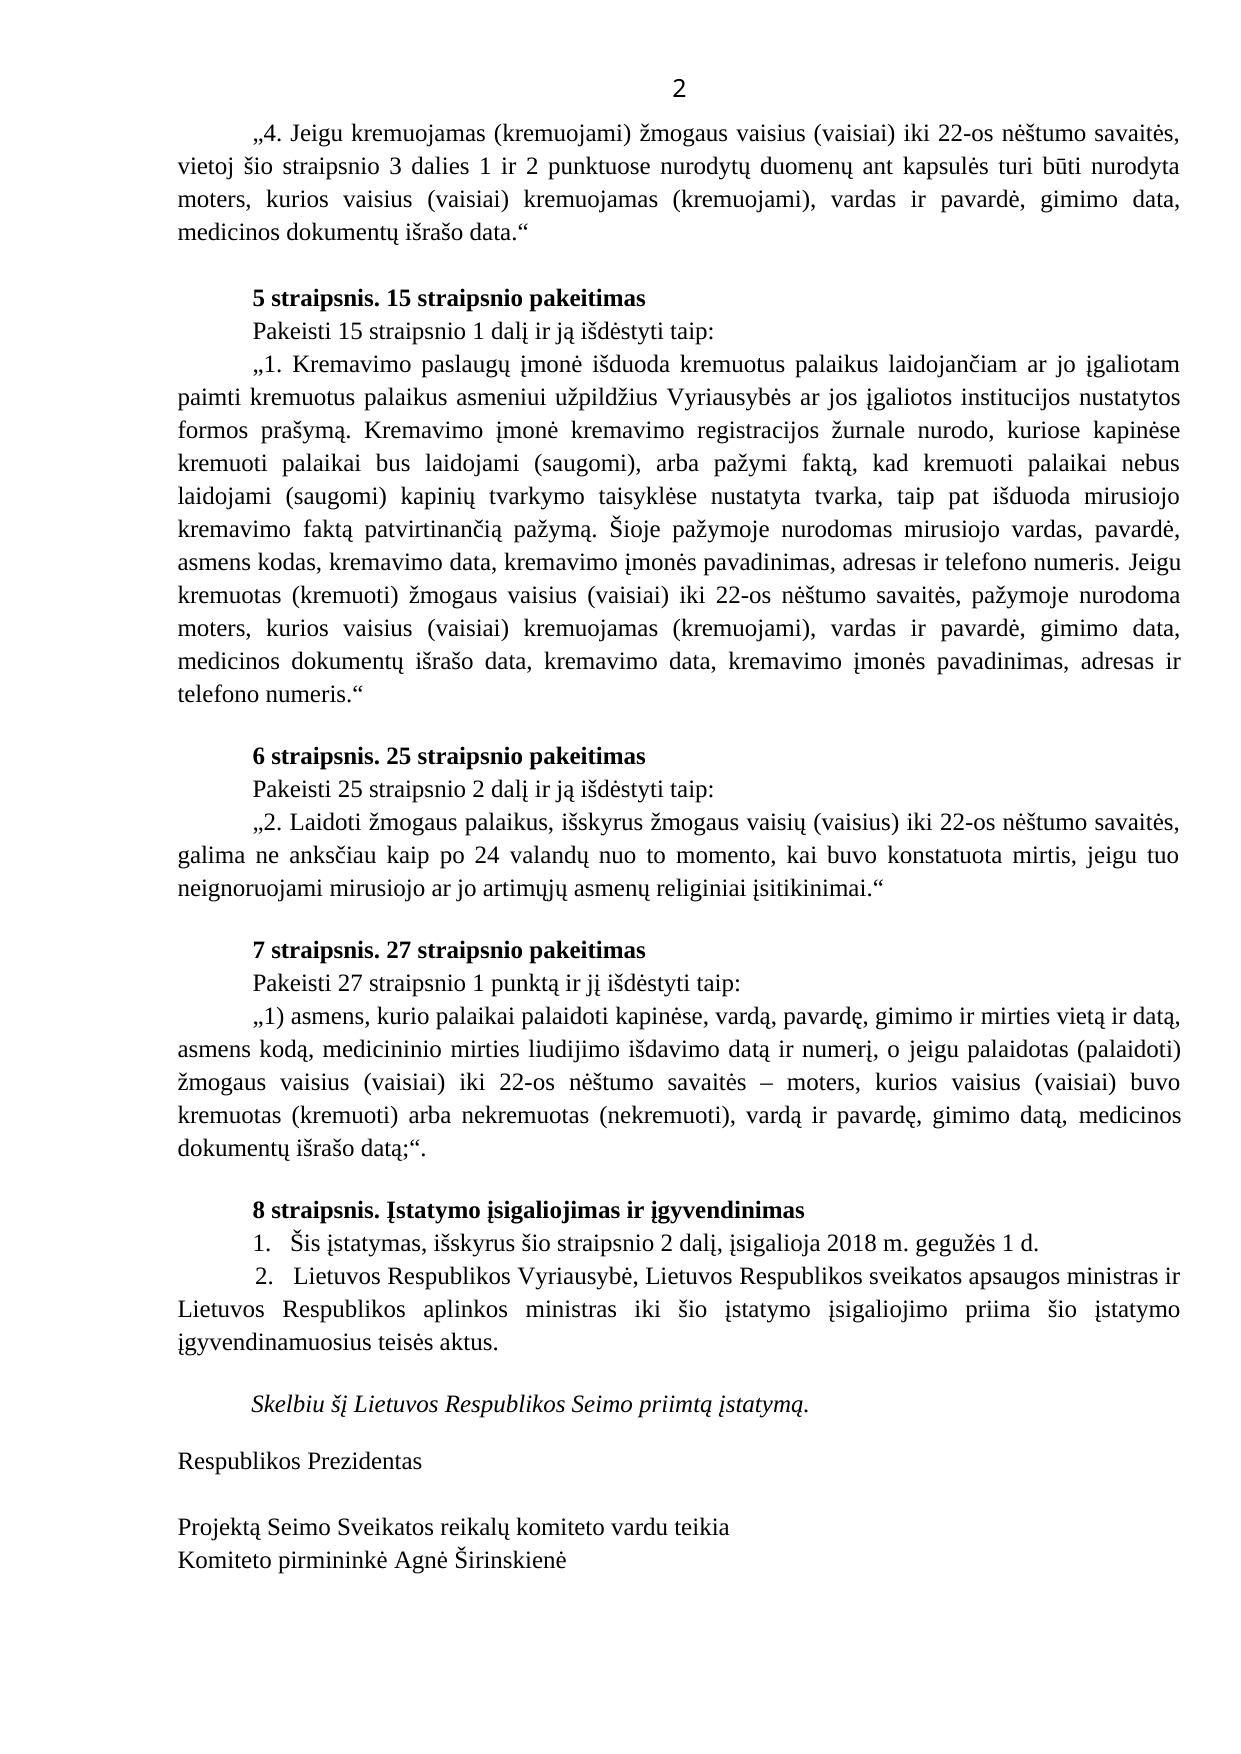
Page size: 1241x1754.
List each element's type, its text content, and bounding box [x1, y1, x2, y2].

text Pakeisti 15 straipsnio 1 dalį ir ją išdėstyti taip: [177, 316, 1181, 345]
text 7 straipsnis. 27 straipsnio pakeitimas [177, 935, 1181, 964]
text 2. Lietuvos Respublikos Vyriausybė, Lietuvos Respublikos sveikatos apsaugos ministras ir Lietuvos Respublikos aplinkos ministras iki šio įstatymo įsigaliojimo priima šio įstatymo įgyvendinamuosius teisės aktus. [177, 1261, 1181, 1356]
text „1) asmens, kurio palaikai palaidoti kapinėse, vardą, pavardę, gimimo ir mirties vietą ir datą, asmens kodą, medicininio mirties liudijimo išdavimo datą ir numerį, o jeigu palaidotas (palaidoti) žmogaus vaisius (vaisiai) iki 22-os nėštumo savaitės – moters, kurios vaisius (vaisiai) buvo kremuotas (kremuoti) arba nekremuotas (nekremuoti), vardą ir pavardę, gimimo datą, medicinos dokumentų išrašo datą;“. [177, 1001, 1181, 1162]
text 6 straipsnis. 25 straipsnio pakeitimas [177, 741, 1181, 770]
text Komiteto pirmininkė Agnė Širinskienė [177, 1545, 1181, 1574]
text Pakeisti 27 straipsnio 1 punktą ir jį išdėstyti taip: [177, 968, 1181, 997]
text Skelbiu šį Lietuvos Respublikos Seimo priimtą įstatymą. [177, 1389, 1181, 1418]
text „1. Kremavimo paslaugų įmonė išduoda kremuotus palaikus laidojančiam ar jo įgaliotam paimti kremuotus palaikus asmeniui užpildžius Vyriausybės ar jos įgaliotos institucijos nustatytos formos prašymą. Kremavimo įmonė kremavimo registracijos žurnale nurodo, kuriose kapinėse kremuoti palaikai bus laidojami (saugomi), arba pažymi faktą, kad kremuoti palaikai nebus laidojami (saugomi) kapinių tvarkymo taisyklėse nustatyta tvarka, taip pat išduoda mirusiojo kremavimo faktą patvirtinančią pažymą. Šioje pažymoje nurodomas mirusiojo vardas, pavardė, asmens kodas, kremavimo data, kremavimo įmonės pavadinimas, adresas ir telefono numeris. Jeigu kremuotas (kremuoti) žmogaus vaisius (vaisiai) iki 22-os nėštumo savaitės, pažymoje nurodoma moters, kurios vaisius (vaisiai) kremuojamas (kremuojami), vardas ir pavardė, gimimo data, medicinos dokumentų išrašo data, kremavimo data, kremavimo įmonės pavadinimas, adresas ir telefono numeris.“ [177, 349, 1181, 708]
text „2. Laidoti žmogaus palaikus, išskyrus žmogaus vaisių (vaisius) iki 22-os nėštumo savaitės, galima ne anksčiau kaip po 24 valandų nuo to momento, kai buvo konstatuota mirtis, jeigu tuo neignoruojami mirusiojo ar jo artimųjų asmenų religiniai įsitikinimai.“ [177, 807, 1181, 902]
text „4. Jeigu kremuojamas (kremuojami) žmogaus vaisius (vaisiai) iki 22-os nėštumo savaitės, vietoj šio straipsnio 3 dalies 1 ir 2 punktuose nurodytų duomenų ant kapsulės turi būti nurodyta moters, kurios vaisius (vaisiai) kremuojamas (kremuojami), vardas ir pavardė, gimimo data, medicinos dokumentų išrašo data.“ [177, 118, 1181, 246]
text 8 straipsnis. Įstatymo įsigaliojimas ir įgyvendinimas [177, 1195, 1181, 1224]
text 1. Šis įstatymas, išskyrus šio straipsnio 2 dalį, įsigalioja 2018 m. gegužės 1 d. [252, 1228, 1181, 1257]
text Pakeisti 25 straipsnio 2 dalį ir ją išdėstyti taip: [177, 774, 1181, 803]
text Projektą Seimo Sveikatos reikalų komiteto vardu teikia [177, 1512, 1181, 1541]
text Respublikos Prezidentas [177, 1446, 1181, 1475]
text 5 straipsnis. 15 straipsnio pakeitimas [177, 283, 1181, 312]
